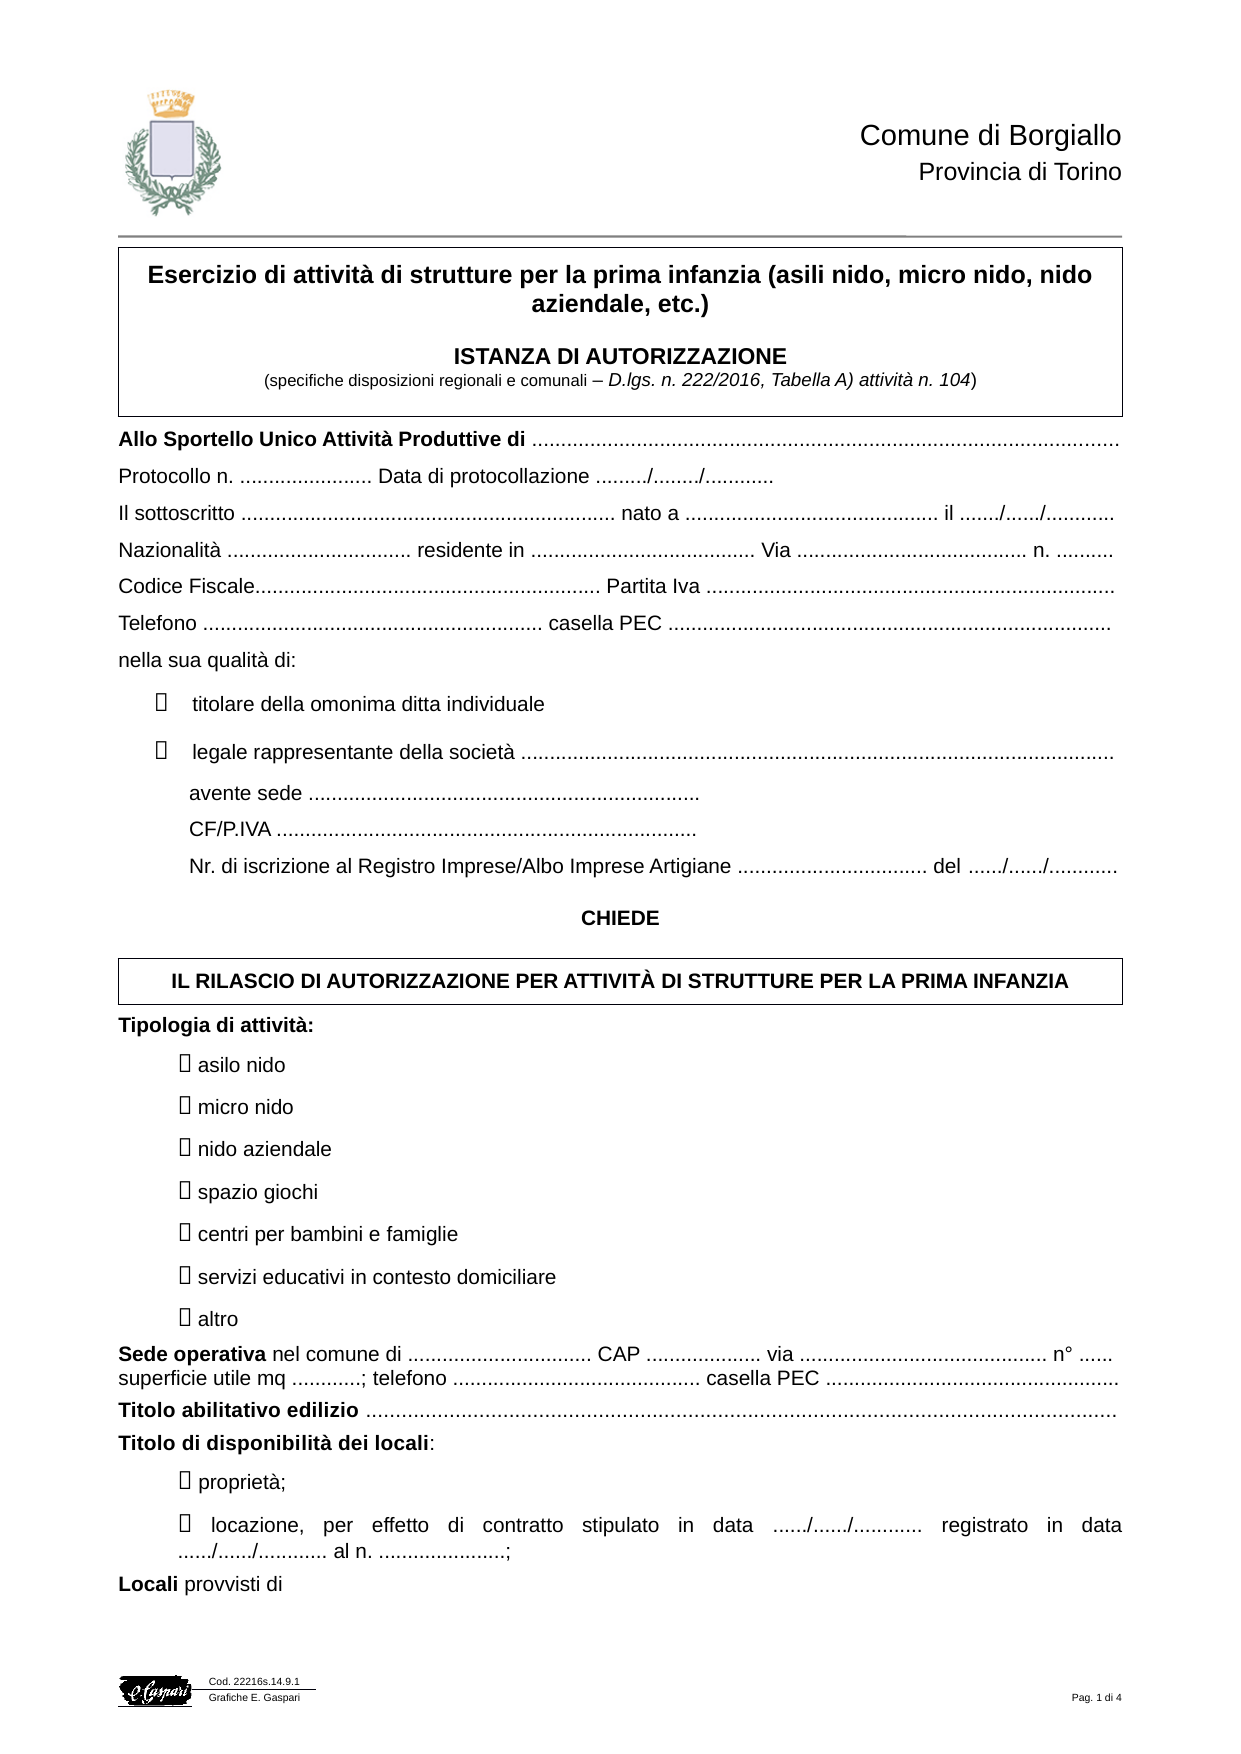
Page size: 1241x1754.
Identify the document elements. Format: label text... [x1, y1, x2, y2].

text CF/P.IVA ......................................................................... [189, 817, 1122, 841]
table_header Esercizio di attività di strutture per la prima infanzia (asili nido, micro nido, nido aziendale, etc.) ISTANZA DI AUTORIZZAZIONE (specifiche disposizioni regionali e comunali – D.lgs. n. 222/2016, Tabella A) attività n. 104) [119, 248, 1122, 416]
text Telefono ........................................................... casella PEC ............................................................................. [118, 611, 1122, 635]
table_header IL RILASCIO DI AUTORIZZAZIONE PER ATTIVITÀ DI STRUTTURE PER LA PRIMA INFANZIA [119, 959, 1122, 1004]
text  locazione, per effetto di contratto stipulato in data ....../....../............ registrato in data ....../....../............ al n. ......................; [177, 1505, 1122, 1563]
text  legale rappresentante della società ....................................................................................................... [153, 732, 1122, 767]
text  spazio giochi [177, 1172, 1122, 1207]
text  centri per bambini e famiglie [177, 1215, 1122, 1249]
text Nr. di iscrizione al Registro Imprese/Albo Imprese Artigiane ................................. del ....../....../............ [189, 854, 1122, 878]
text Nazionalità ................................ residente in ....................................... Via ........................................ n. .......... [118, 538, 1122, 562]
text Tipologia di attività: [118, 1013, 1122, 1037]
text  altro [177, 1300, 1122, 1334]
text Comune di Borgiallo [224, 118, 1122, 152]
text  nido aziendale [177, 1130, 1122, 1164]
text  asilo nido [177, 1045, 1122, 1079]
text Provincia di Torino [224, 157, 1122, 185]
text CHIEDE [118, 906, 1122, 930]
picture [122, 87, 224, 219]
text Titolo abilitativo edilizio .............................................................................................................................. [118, 1398, 1122, 1422]
text Locali provvisti di [118, 1572, 1122, 1596]
text Titolo di disponibilità dei locali: [118, 1431, 1122, 1454]
text Allo Sportello Unico Attività Produttive di [118, 427, 1122, 451]
text Codice Fiscale............................................................ Partita Iva ....................................................................... [118, 574, 1122, 598]
text  micro nido [177, 1088, 1122, 1122]
text nella sua qualità di: [118, 648, 1122, 672]
text  proprietà; [177, 1463, 1122, 1497]
text Sede operativa nel comune di ................................ CAP .................... via ........................................... n° ...... superficie utile mq ............; telefono ........................................... casella PEC ................................................... [118, 1342, 1122, 1390]
text Il sottoscritto ................................................................. nato a ............................................ il ......./....../............ [118, 501, 1122, 525]
text Protocollo n. ....................... Data di protocollazione ........./......../............ [118, 464, 1122, 488]
picture [118, 1674, 192, 1706]
text  titolare della omonima ditta individuale [153, 685, 1122, 719]
text avente sede .................................................................... [189, 780, 1122, 804]
text  servizi educativi in contesto domiciliare [177, 1257, 1122, 1291]
